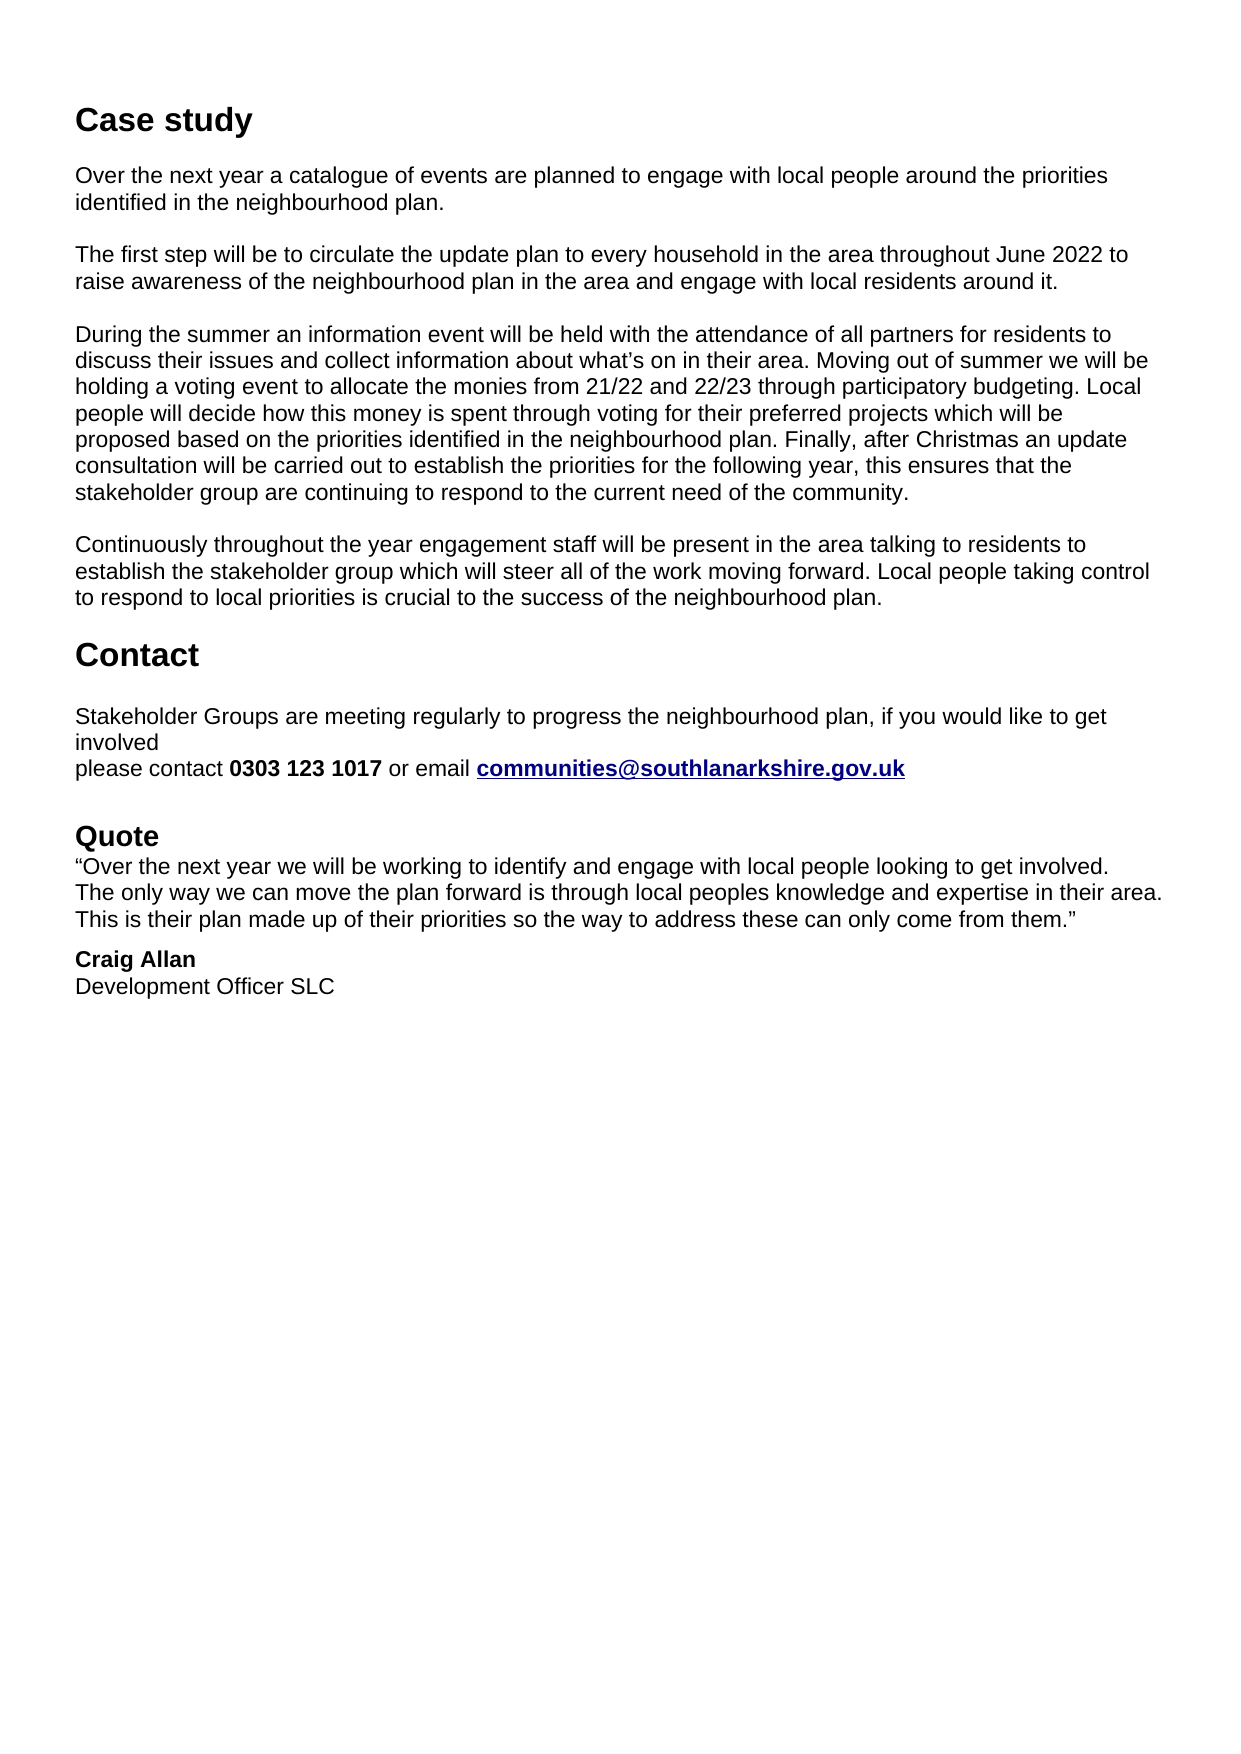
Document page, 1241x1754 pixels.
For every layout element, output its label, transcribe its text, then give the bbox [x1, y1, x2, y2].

subtitle Contact [75, 635, 1165, 674]
text “Over the next year we will be working to identify and engage with local people looking to get involved. The only way we can move the plan forward is through local peoples knowledge and expertise in their area. This is their plan made up of their priorities so the way to address these can only come from them.” [75, 853, 1165, 932]
text Continuously throughout the year engagement staff will be present in the area talking to residents to establish the stakeholder group which will steer all of the work moving forward. Local people taking control to respond to local priorities is crucial to the success of the neighbourhood plan. [75, 531, 1165, 610]
text During the summer an information event will be held with the attendance of all partners for residents to discuss their issues and collect information about what’s on in their area. Moving out of summer we will be holding a voting event to allocate the monies from 21/22 and 22/23 through participatory budgeting. Local people will decide how this money is spent through voting for their preferred projects which will be proposed based on the priorities identified in the neighbourhood plan. Finally, after Christmas an update consultation will be carried out to establish the priorities for the following year, this ensures that the stakeholder group are continuing to respond to the current need of the community. [75, 321, 1165, 505]
text Stakeholder Groups are meeting regularly to progress the neighbourhood plan, if you would like to get involved please contact 0303 123 1017 or email communities@southlanarkshire.gov.uk [75, 703, 1165, 782]
text Over the next year a catalogue of events are planned to engage with local people around the priorities identified in the neighbourhood plan. [75, 162, 1165, 215]
text Craig Allan Development Officer SLC [75, 946, 1165, 999]
subtitle Case study [75, 100, 1165, 138]
text The first step will be to circulate the update plan to every household in the area throughout June 2022 to raise awareness of the neighbourhood plan in the area and engage with local residents around it. [75, 241, 1165, 294]
subtitle Quote [75, 819, 1165, 853]
